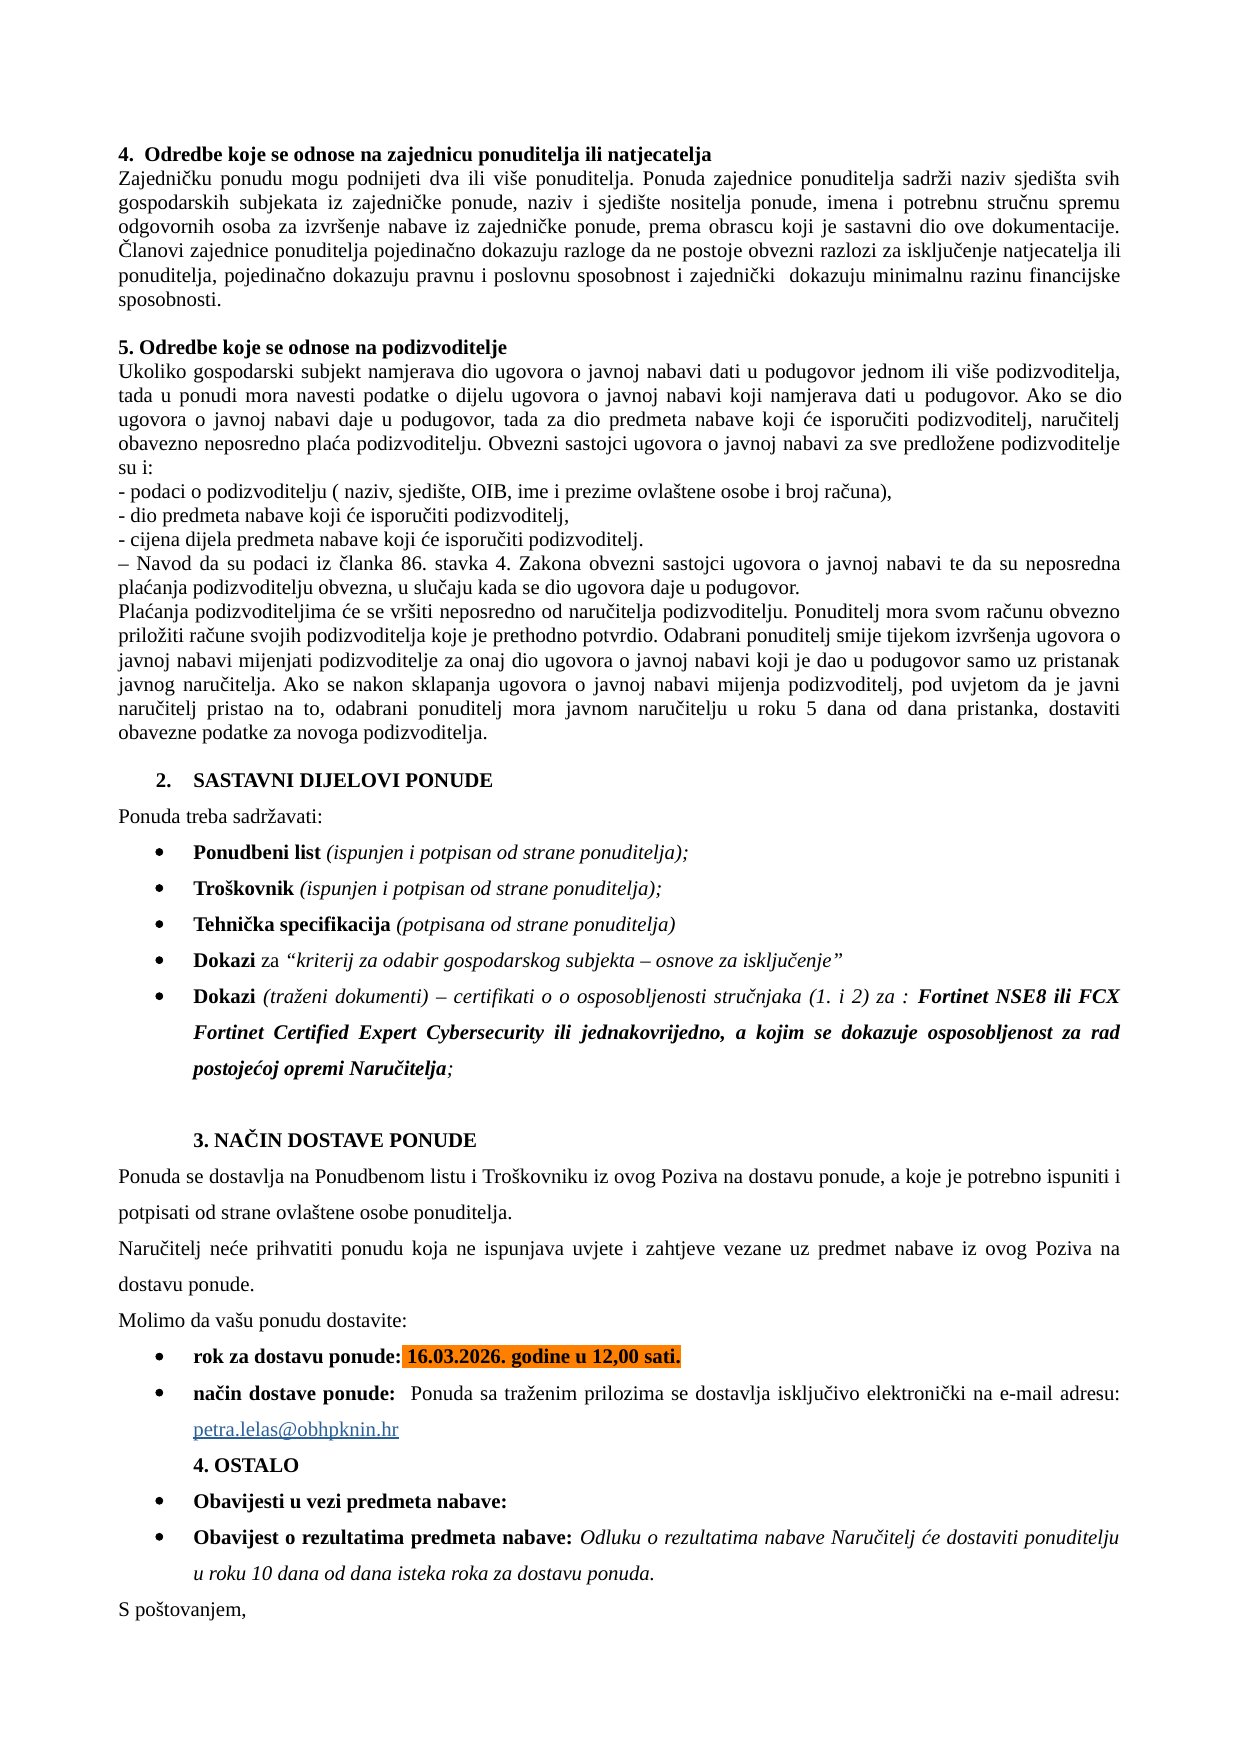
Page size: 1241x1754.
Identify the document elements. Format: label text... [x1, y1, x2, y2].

text Naručitelj neće prihvatiti ponudu koja ne ispunjava uvjete i zahtjeve vezane uz predmet nabave iz ovog Poziva na dostavu ponude. [118, 1236, 1122, 1296]
text – Navod da su podaci iz članka 86. stavka 4. Zakona obvezni sastojci ugovora o javnoj nabavi te da su neposredna plaćanja podizvoditelju obvezna, u slučaju kada se dio ugovora daje u podugovor. [118, 551, 1122, 599]
list Ponudbeni list (ispunjen i potpisan od strane ponuditelja); [156, 840, 1122, 864]
text Plaćanja podizvoditeljima će se vršiti neposredno od naručitelja podizvoditelju. Ponuditelj mora svom računu obvezno priložiti račune svojih podizvoditelja koje je prethodno potvrdio. Odabrani ponuditelj smije tijekom izvršenja ugovora o javnoj nabavi mijenjati podizvoditelje za onaj dio ugovora o javnoj nabavi koji je dao u podugovor samo uz pristanak javnog naručitelja. Ako se nakon sklapanja ugovora o javnoj nabavi mijenja podizvoditelj, pod uvjetom da je javni naručitelj pristao na to, odabrani ponuditelj mora javnom naručitelju u roku 5 dana od dana pristanka, dostaviti obavezne podatke za novoga podizvoditelja. [118, 599, 1122, 744]
text - cijena dijela predmeta nabave koji će isporučiti podizvoditelj. [118, 527, 1122, 551]
list 4. OSTALO [156, 1453, 1122, 1477]
list Dokazi za “kriterij za odabir gospodarskog subjekta – osnove za isključenje” [156, 948, 1122, 972]
list Obavijesti u vezi predmeta nabave: [156, 1489, 1122, 1513]
text 4. Odredbe koje se odnose na zajednicu ponuditelja ili natjecatelja [118, 118, 1122, 166]
text - podaci o podizvoditelju ( naziv, sjedište, OIB, ime i prezime ovlaštene osobe i broj računa), [118, 479, 1122, 503]
text Ponuda treba sadržavati: [118, 804, 1122, 828]
text Zajedničku ponudu mogu podnijeti dva ili više ponuditelja. Ponuda zajednice ponuditelja sadrži naziv sjedišta svih gospodarskih subjekata iz zajedničke ponude, naziv i sjedište nositelja ponude, imena i potrebnu stručnu spremu odgovornih osoba za izvršenje nabave iz zajedničke ponude, prema obrascu koji je sastavni dio ove dokumentacije. Članovi zajednice ponuditelja pojedinačno dokazuju razloge da ne postoje obvezni razlozi za isključenje natjecatelja ili ponuditelja, pojedinačno dokazuju pravnu i poslovnu sposobnost i zajednički dokazuju minimalnu razinu financijske sposobnosti. [118, 166, 1122, 311]
list SASTAVNI DIJELOVI PONUDE [156, 768, 1122, 792]
list Obavijest o rezultatima predmeta nabave: Odluku o rezultatima nabave Naručitelj će dostaviti ponuditelju u roku 10 dana od dana isteka roka za dostavu ponuda. [156, 1525, 1122, 1585]
text 5. Odredbe koje se odnose na podizvoditelje [118, 335, 1122, 359]
list način dostave ponude: Ponuda sa traženim prilozima se dostavlja isključivo elektronički na e-mail adresu: petra.lelas@obhpknin.hr [156, 1381, 1122, 1441]
text Molimo da vašu ponudu dostavite: [118, 1308, 1122, 1332]
list rok za dostavu ponude: 16.03.2026. godine u 12,00 sati. [156, 1344, 1122, 1368]
list Tehnička specifikacija (potpisana od strane ponuditelja) [156, 912, 1122, 936]
list Troškovnik (ispunjen i potpisan od strane ponuditelja); [156, 876, 1122, 900]
text Ukoliko gospodarski subjekt namjerava dio ugovora o javnoj nabavi dati u podugovor jednom ili više podizvoditelja, tada u ponudi mora navesti podatke o dijelu ugovora o javnoj nabavi koji namjerava dati u podugovor. Ako se dio ugovora o javnoj nabavi daje u podugovor, tada za dio predmeta nabave koji će isporučiti podizvoditelj, naručitelj obavezno neposredno plaća podizvoditelju. Obvezni sastojci ugovora o javnoj nabavi za sve predložene podizvoditelje su i: [118, 359, 1122, 479]
list 3. NAČIN DOSTAVE PONUDE [156, 1128, 1122, 1152]
text S poštovanjem, [118, 1597, 1122, 1621]
text Ponuda se dostavlja na Ponudbenom listu i Troškovniku iz ovog Poziva na dostavu ponude, a koje je potrebno ispuniti i potpisati od strane ovlaštene osobe ponuditelja. [118, 1164, 1122, 1224]
text - dio predmeta nabave koji će isporučiti podizvoditelj, [118, 503, 1122, 527]
list Dokazi (traženi dokumenti) – certifikati o o osposobljenosti stručnjaka (1. i 2) za : Fortinet NSE8 ili FCX Fortinet Certified Expert Cybersecurity ili jednakovrijedno, a kojim se dokazuje osposobljenost za rad postojećoj opremi Naručitelja; [156, 984, 1122, 1080]
